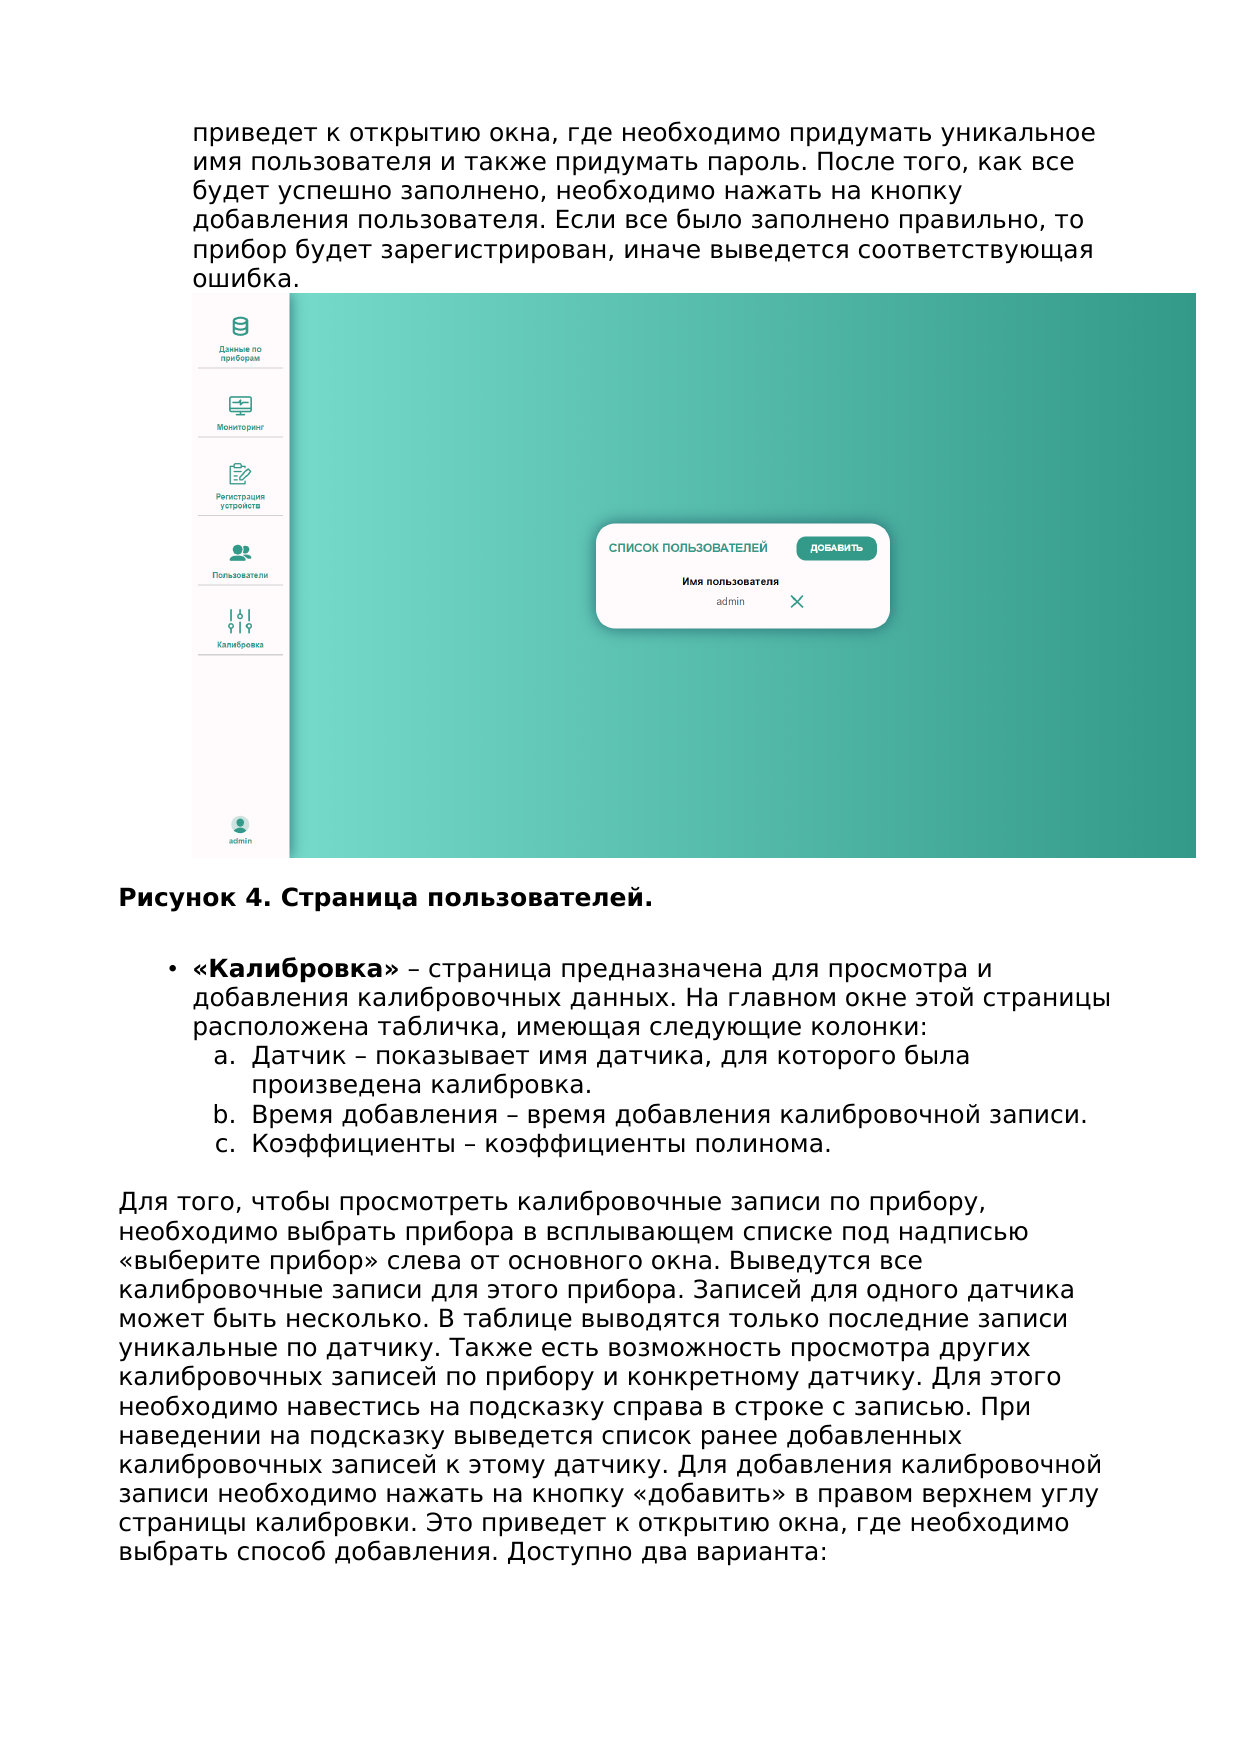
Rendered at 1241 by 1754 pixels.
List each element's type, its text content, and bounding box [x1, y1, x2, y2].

subtitle Рисунок 4. Страница пользователей. [118, 883, 1122, 912]
text Для того, чтобы просмотреть калибровочные записи по прибору, необходимо выбрать прибора в всплывающем списке под надписью «выберите прибор» слева от основного окна. Выведутся все калибровочные записи для этого прибора. Записей для одного датчика может быть несколько. В таблице выводятся только последние записи уникальные по датчику. Также есть возможность просмотра других калибровочных записей по прибору и конкретному датчику. Для этого необходимо навестись на подсказку справа в строке с записью. При наведении на подсказку выведется список ранее добавленных калибровочных записей к этому датчику. Для добавления калибровочной записи необходимо нажать на кнопку «добавить» в правом верхнем углу страницы калибровки. Это приведет к открытию окна, где необходимо выбрать способ добавления. Доступно два варианта: [118, 1188, 1122, 1567]
list Время добавления – время добавления калибровочной записи. [236, 1100, 1122, 1129]
picture [192, 293, 1196, 858]
list приведет к открытию окна, где необходимо придумать уникальное имя пользователя и также придумать пароль. После того, как все будет успешно заполнено, необходимо нажать на кнопку добавления пользователя. Если все было заполнено правильно, то прибор будет зарегистрирован, иначе выведется соответствующая ошибка. [177, 118, 1122, 858]
list Датчик – показывает имя датчика, для которого была произведена калибровка. [236, 1041, 1122, 1100]
list Коэффициенты – коэффициенты полинома. [236, 1129, 1122, 1158]
list «Калибровка» – страница предназначена для просмотра и добавления калибровочных данных. На главном окне этой страницы расположена табличка, имеющая следующие колонки: [177, 954, 1122, 1041]
